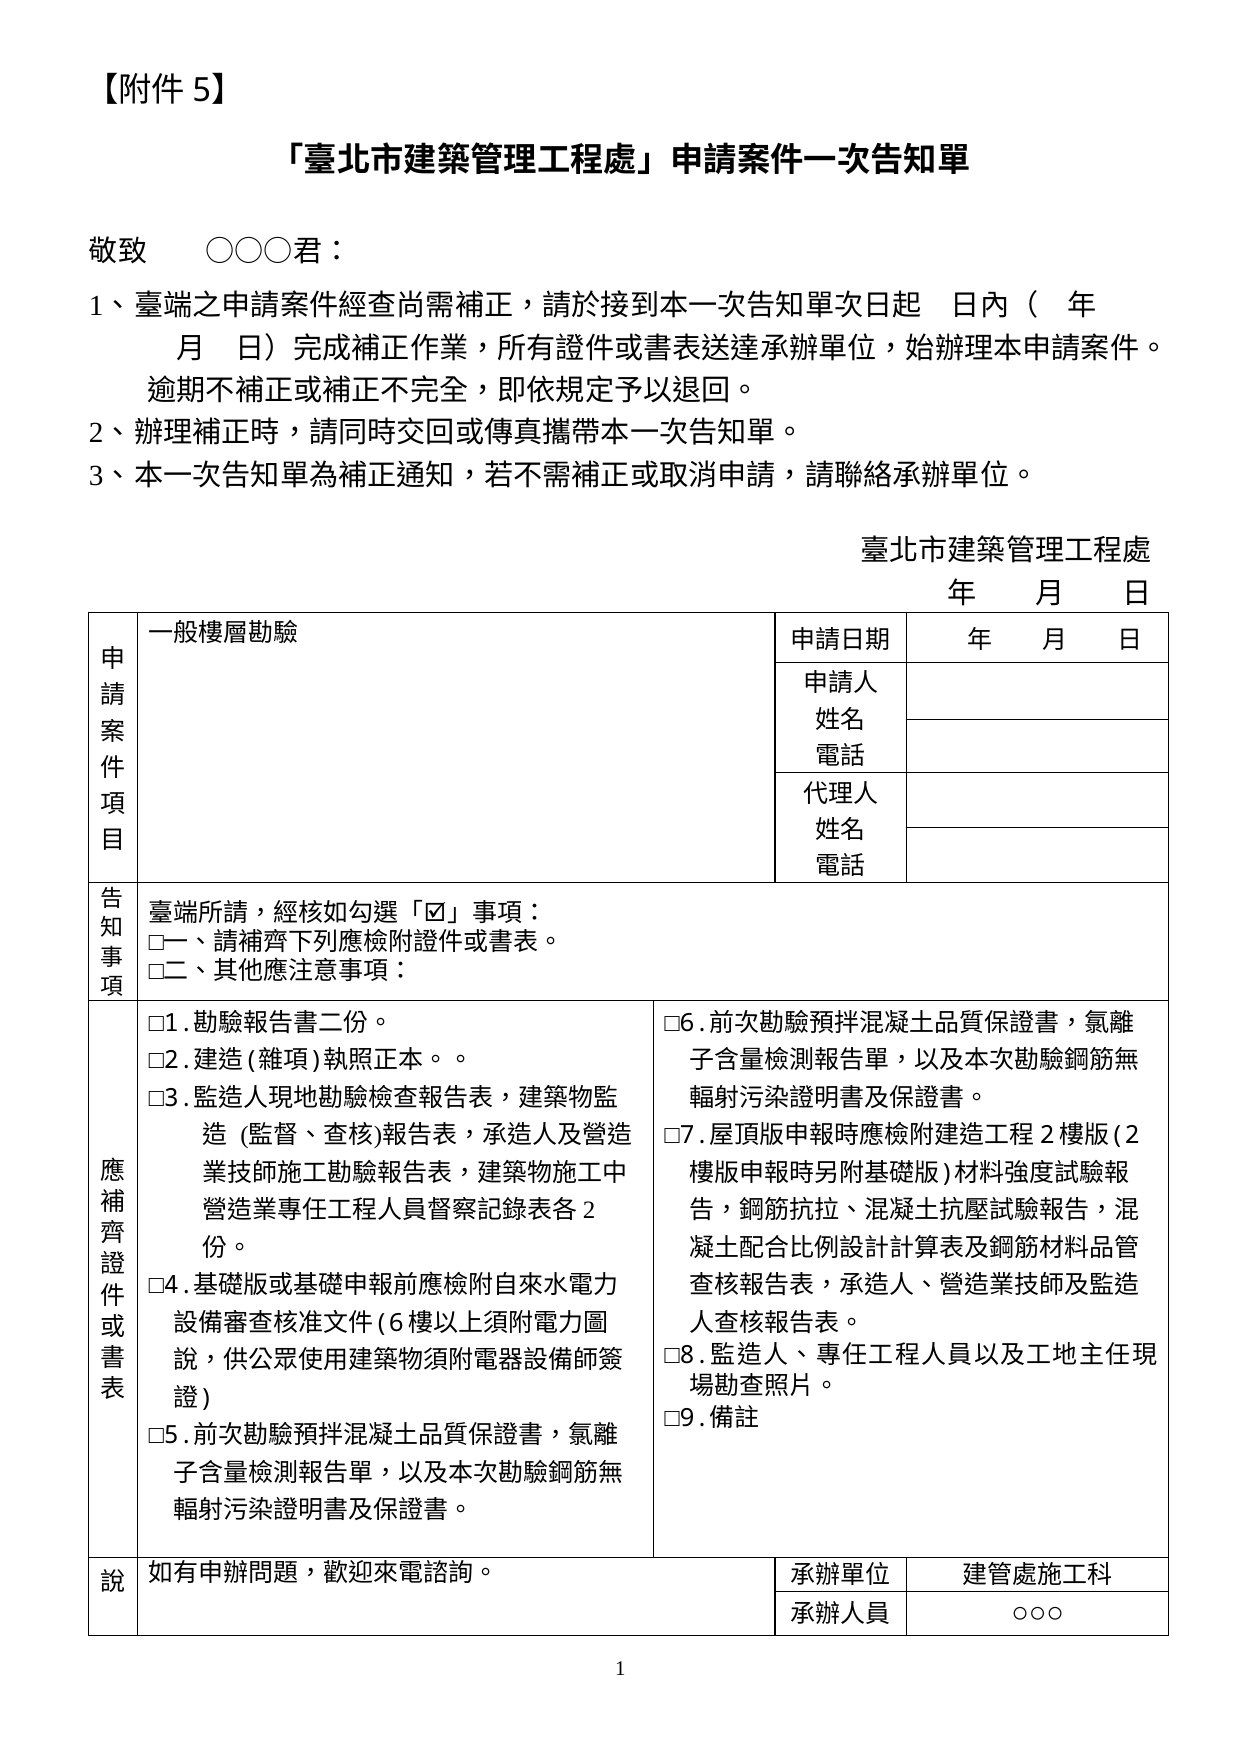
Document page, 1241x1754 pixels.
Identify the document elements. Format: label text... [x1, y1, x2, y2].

table_cell [907, 828, 1168, 882]
table_cell 說 [89, 1558, 137, 1635]
table_cell 臺端所請，經核如勾選「R」事項： □一、請補齊下列應檢附證件或書表。 □二、其他應注意事項： [138, 883, 1168, 1000]
text 「臺北市建築管理工程處」申請案件一次告知單 [89, 133, 1152, 181]
text 年 月 日 [89, 569, 1152, 612]
text 臺北市建築管理工程處 [89, 527, 1152, 569]
text 【附件5】 [85, 63, 317, 111]
text 敬致 ○○○君： [89, 227, 1152, 269]
table_header 一般樓層勘驗 [138, 613, 774, 882]
table_cell 承辦人員 [776, 1592, 906, 1635]
table_header 年 月 日 [907, 613, 1168, 662]
text 月 日）完成補正作業，所有證件或書表送達承辦單位，始辦理本申請案件。逾期不補正或補正不完全，即依規定予以退回。 [147, 324, 1152, 409]
table_cell 告 知 事 項 [89, 883, 137, 1000]
table_cell 代理人 姓名 電話 [776, 773, 906, 882]
table_cell 申請人 姓名 電話 [776, 663, 906, 772]
table_cell □6.前次勘驗預拌混凝土品質保證書，氯離子含量檢測報告單，以及本次勘驗鋼筋無輻射污染證明書及保證書。 □7.屋頂版申報時應檢附建造工程2樓版(2樓版申報時另附基礎版)材料強度試驗報告，鋼筋抗拉、混凝土抗壓試驗報告，混凝土配合比例設計計算表及鋼筋材料品管查核報告表，承造人、營造業技師及監造人查核報告表。 □8.監造人、專任工程人員以及工地主任現場勘查照片。 □9.備註 [654, 1001, 1168, 1557]
table_cell ○○○ [907, 1592, 1168, 1635]
table_cell [907, 720, 1168, 772]
table_cell 應補齊 證 件 或書表 [89, 1001, 137, 1557]
table_header 申 請 案 件 項目 [89, 613, 137, 882]
table_cell 建管處施工科 [907, 1558, 1168, 1591]
table_cell [907, 773, 1168, 827]
table_cell □1.勘驗報告書二份。 □2.建造(雜項)執照正本。。 □3.監造人現地勘驗檢查報告表，建築物監造 (監督、查核)報告表，承造人及營造業技師施工勘驗報告表，建築物施工中營造業專任工程人員督察記錄表各2份。 □4.基礎版或基礎申報前應檢附自來水電力設備審查核准文件(6樓以上須附電力圖說，供公眾使用建築物須附電器設備師簽證) □5.前次勘驗預拌混凝土品質保證書，氯離子含量檢測報告單，以及本次勘驗鋼筋無輻射污染證明書及保證書。 [138, 1001, 653, 1557]
list 本一次告知單為補正通知，若不需補正或取消申請，請聯絡承辦單位。 [89, 451, 1152, 493]
table_cell 承辦單位 [776, 1558, 906, 1591]
table_cell [907, 663, 1168, 718]
list 辦理補正時，請同時交回或傳真攜帶本一次告知單。 [89, 409, 1152, 451]
table_cell 如有申辦問題，歡迎來電諮詢。 [138, 1558, 774, 1635]
table_header 申請日期 [776, 613, 906, 662]
list 臺端之申請案件經查尚需補正，請於接到本一次告知單次日起 日內（ 年 [89, 282, 1152, 324]
